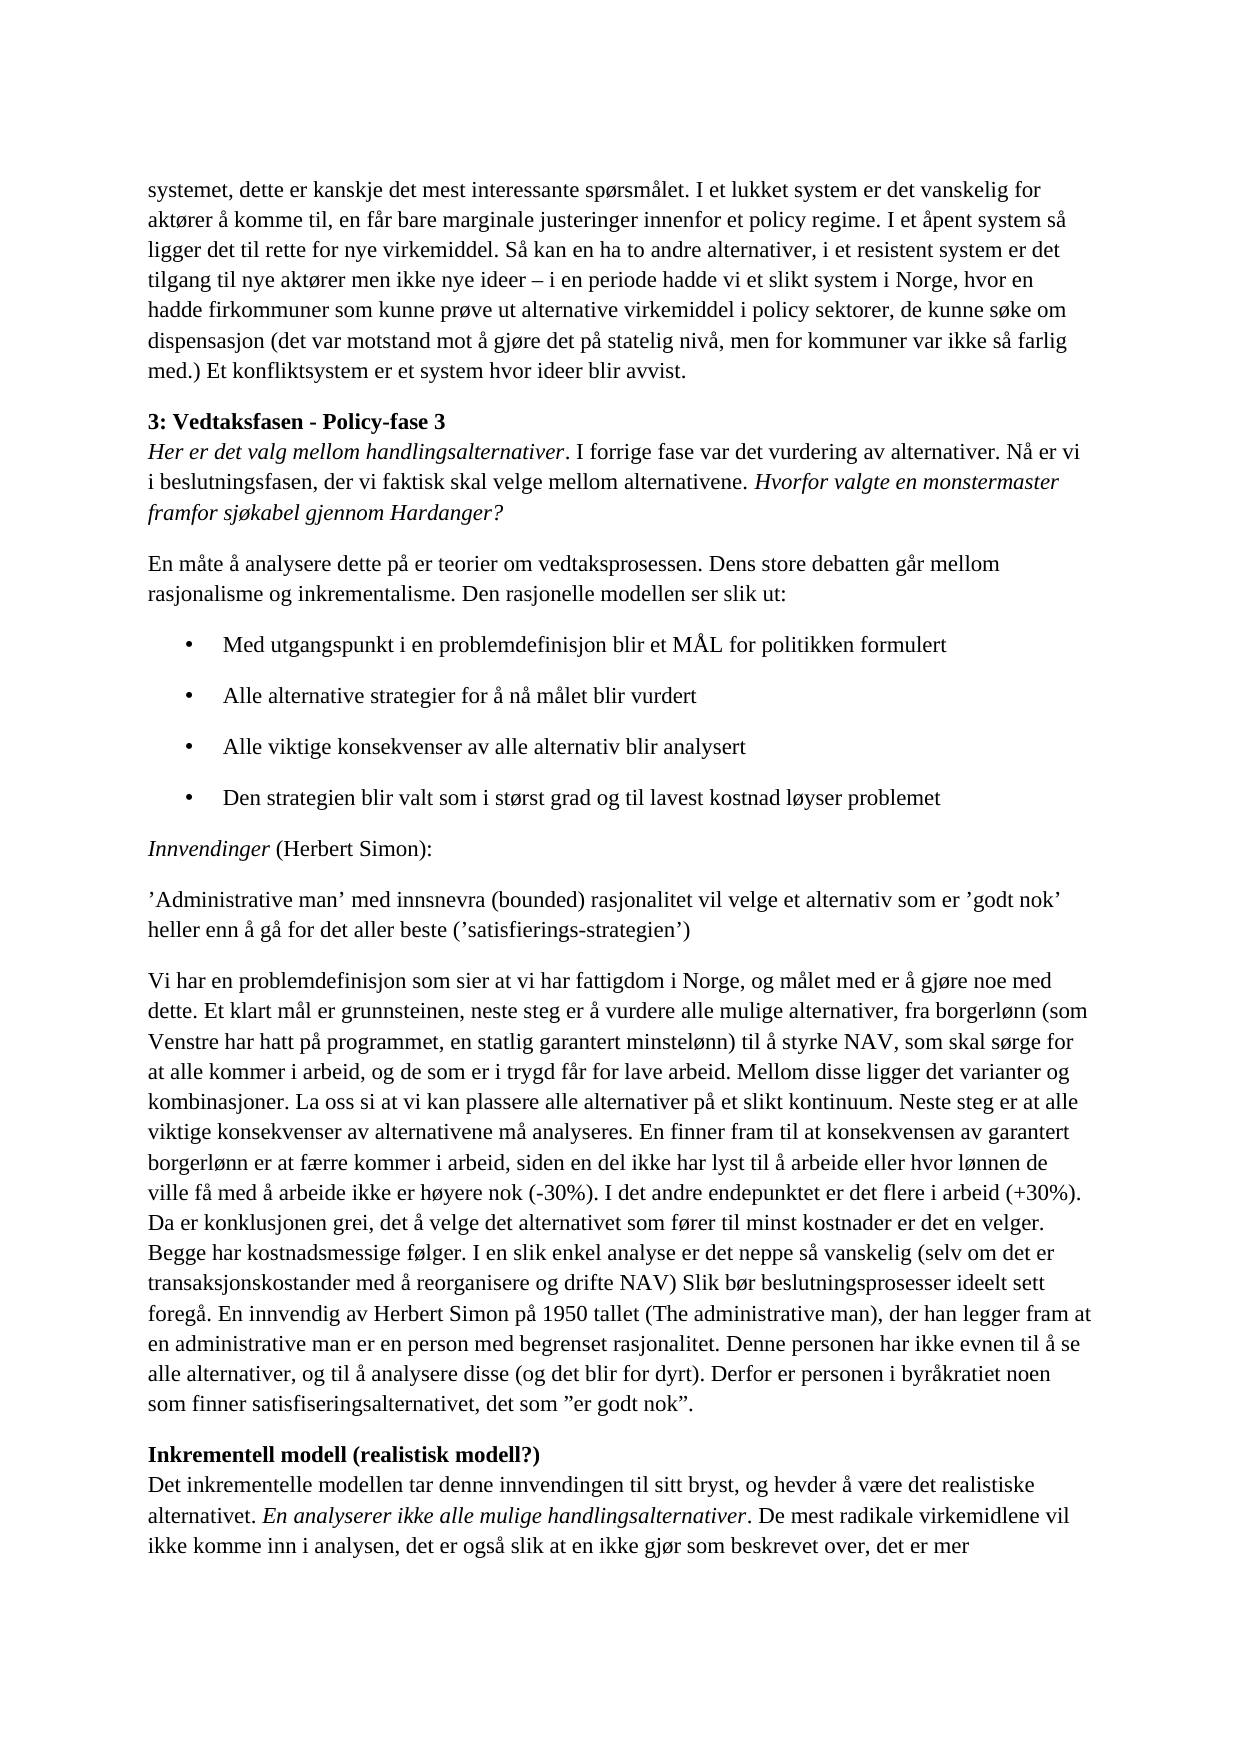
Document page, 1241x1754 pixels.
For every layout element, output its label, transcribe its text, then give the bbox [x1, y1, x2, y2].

text ’Administrative man’ med innsnevra (bounded) rasjonalitet vil velge et alternativ som er ’godt nok’ heller enn å gå for det aller beste (’satisfierings-strategien’) [148, 886, 1093, 943]
text Vi har en problemdefinisjon som sier at vi har fattigdom i Norge, og målet med er å gjøre noe med dette. Et klart mål er grunnsteinen, neste steg er å vurdere alle mulige alternativer, fra borgerlønn (som Venstre har hatt på programmet, en statlig garantert minstelønn) til å styrke NAV, som skal sørge for at alle kommer i arbeid, og de som er i trygd får for lave arbeid. Mellom disse ligger det varianter og kombinasjoner. La oss si at vi kan plassere alle alternativer på et slikt kontinuum. Neste steg er at alle viktige konsekvenser av alternativene må analyseres. En finner fram til at konsekvensen av garantert borgerlønn er at færre kommer i arbeid, siden en del ikke har lyst til å arbeide eller hvor lønnen de ville få med å arbeide ikke er høyere nok (-30%). I det andre endepunktet er det flere i arbeid (+30%). Da er konklusjonen grei, det å velge det alternativet som fører til minst kostnader er det en velger. Begge har kostnadsmessige følger. I en slik enkel analyse er det neppe så vanskelig (selv om det er transaksjonskostander med å reorganisere og drifte NAV) Slik bør beslutningsprosesser ideelt sett foregå. En innvendig av Herbert Simon på 1950 tallet (The administrative man), der han legger fram at en administrative man er en person med begrenset rasjonalitet. Denne personen har ikke evnen til å se alle alternativer, og til å analysere disse (og det blir for dyrt). Derfor er personen i byråkratiet noen som finner satisfiseringsalternativet, det som ”er godt nok”. [148, 967, 1093, 1417]
text Inkrementell modell (realistisk modell?) Det inkrementelle modellen tar denne innvendingen til sitt bryst, og hevder å være det realistiske alternativet. En analyserer ikke alle mulige handlingsalternativer. De mest radikale virkemidlene vil ikke komme inn i analysen, det er også slik at en ikke gjør som beskrevet over, det er mer [148, 1441, 1093, 1558]
text En måte å analysere dette på er teorier om vedtaksprosessen. Dens store debatten går mellom rasjonalisme og inkrementalisme. Den rasjonelle modellen ser slik ut: [148, 549, 1093, 606]
text systemet, dette er kanskje det mest interessante spørsmålet. I et lukket system er det vanskelig for aktører å komme til, en får bare marginale justeringer innenfor et policy regime. I et åpent system så ligger det til rette for nye virkemiddel. Så kan en ha to andre alternativer, i et resistent system er det tilgang til nye aktører men ikke nye ideer – i en periode hadde vi et slikt system i Norge, hvor en hadde firkommuner som kunne prøve ut alternative virkemiddel i policy sektorer, de kunne søke om dispensasjon (det var motstand mot å gjøre det på statelig nivå, men for kommuner var ikke så farlig med.) Et konfliktsystem er et system hvor ideer blir avvist. [148, 176, 1093, 383]
list Alle viktige konsekvenser av alle alternativ blir analysert [185, 733, 1093, 759]
list Med utgangspunkt i en problemdefinisjon blir et MÅL for politikken formulert [185, 631, 1093, 657]
list Alle alternative strategier for å nå målet blir vurdert [185, 682, 1093, 708]
text Innvendinger (Herbert Simon): [148, 835, 1093, 861]
text 3: Vedtaksfasen - Policy-fase 3 Her er det valg mellom handlingsalternativer. I forrige fase var det vurdering av alternativer. Nå er vi i beslutningsfasen, der vi faktisk skal velge mellom alternativene. Hvorfor valgte en monstermaster framfor sjøkabel gjennom Hardanger? [148, 408, 1093, 525]
list Den strategien blir valt som i størst grad og til lavest kostnad løyser problemet [185, 784, 1093, 810]
